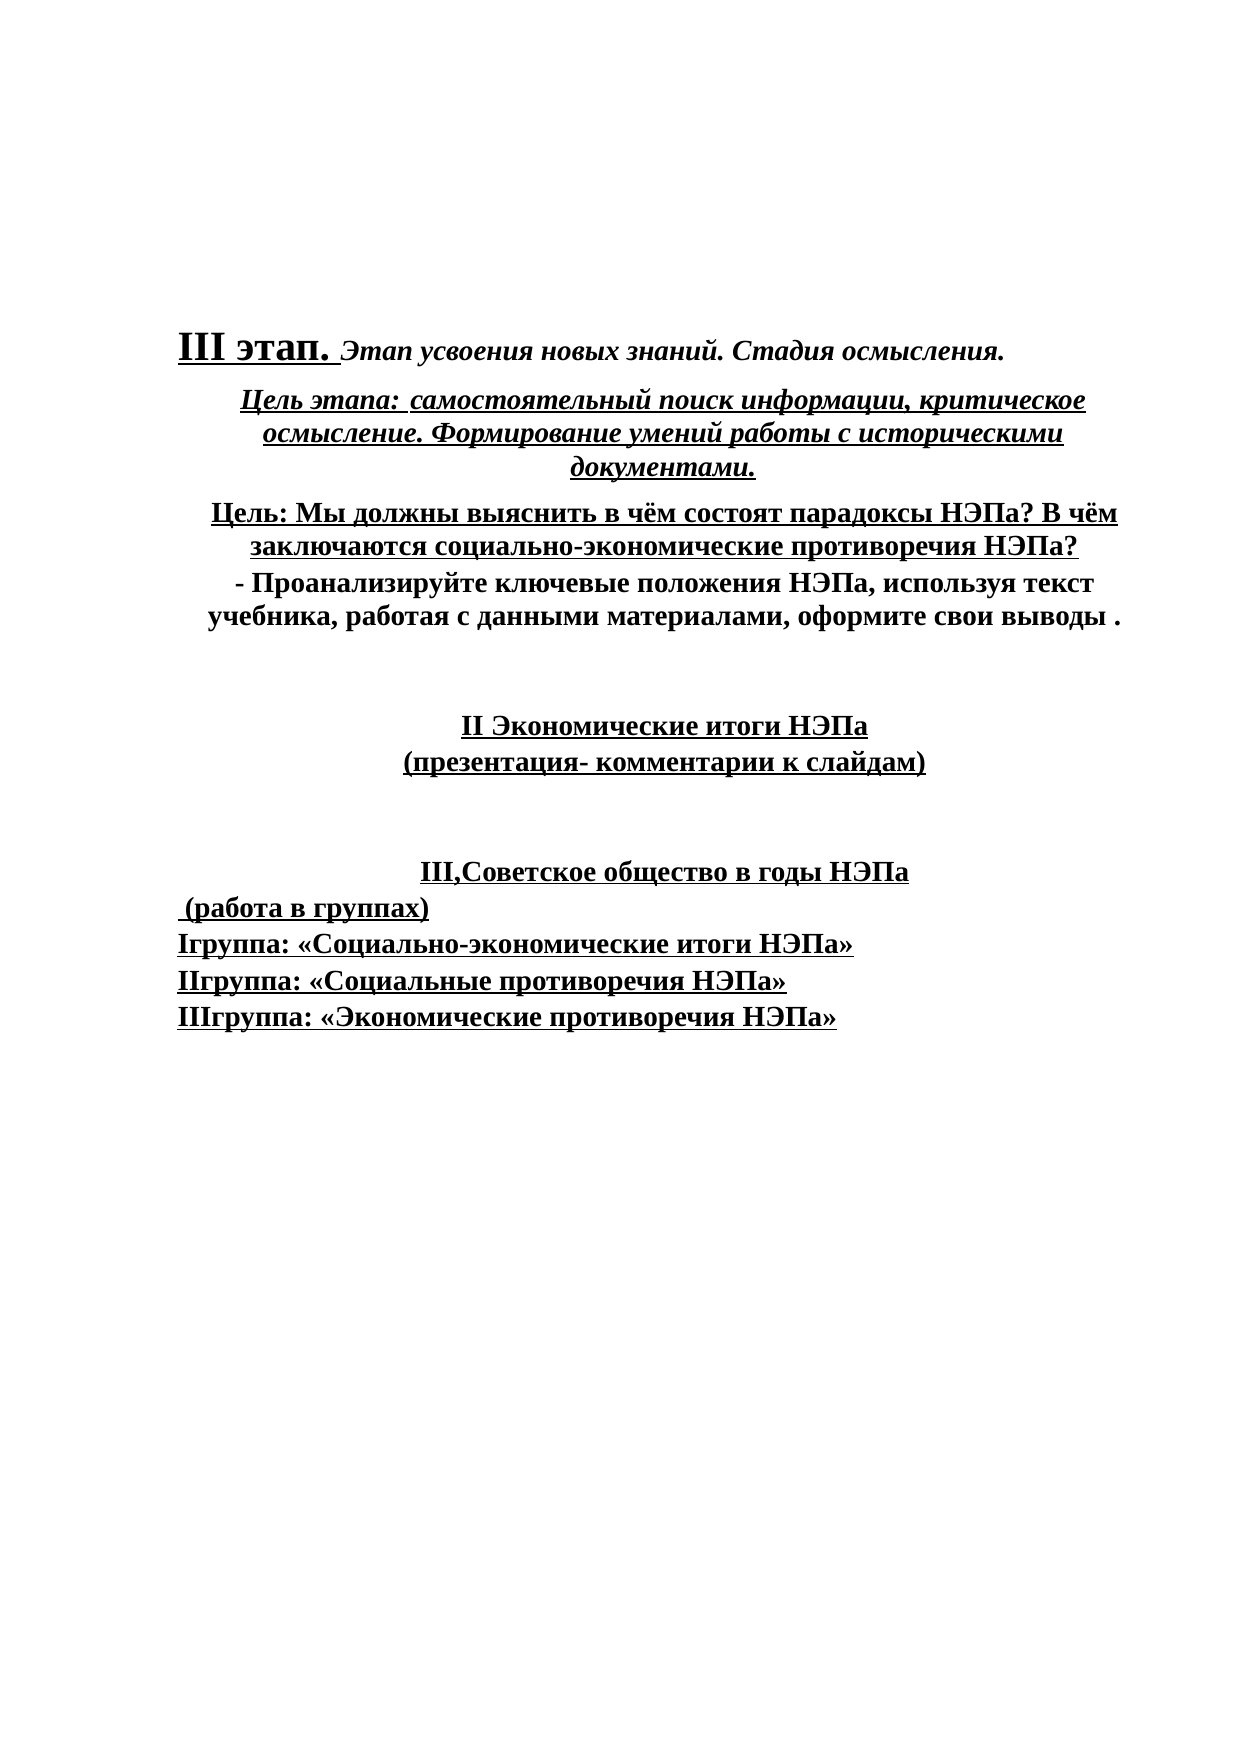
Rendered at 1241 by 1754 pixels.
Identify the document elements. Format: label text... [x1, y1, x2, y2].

text (работа в группах) [177, 890, 1152, 924]
text Цель этапа: самостоятельный поиск информации, критическое осмысление. Формирование умений работы с историческими документами. [177, 382, 1152, 482]
text Iгруппа: «Социально-экономические итоги НЭПа» [177, 927, 1152, 960]
text II Экономические итоги НЭПа [177, 708, 1152, 741]
text (презентация- комментарии к слайдам) [177, 744, 1152, 778]
text III,Советское общество в годы НЭПа [177, 854, 1152, 887]
text - Проанализируйте ключевые положения НЭПа, используя текст учебника, работая с данными материалами, оформите свои выводы . [177, 565, 1152, 632]
text IIIгруппа: «Экономические противоречия НЭПа» [177, 999, 1152, 1033]
text Цель: Мы должны выяснить в чём состоят парадоксы НЭПа? В чём заключаются социально-экономические противоречия НЭПа? [177, 495, 1152, 562]
text IIгруппа: «Социальные противоречия НЭПа» [177, 963, 1152, 997]
text III этап. Этап усвоения новых знаний. Стадия осмысления. [177, 321, 1152, 369]
